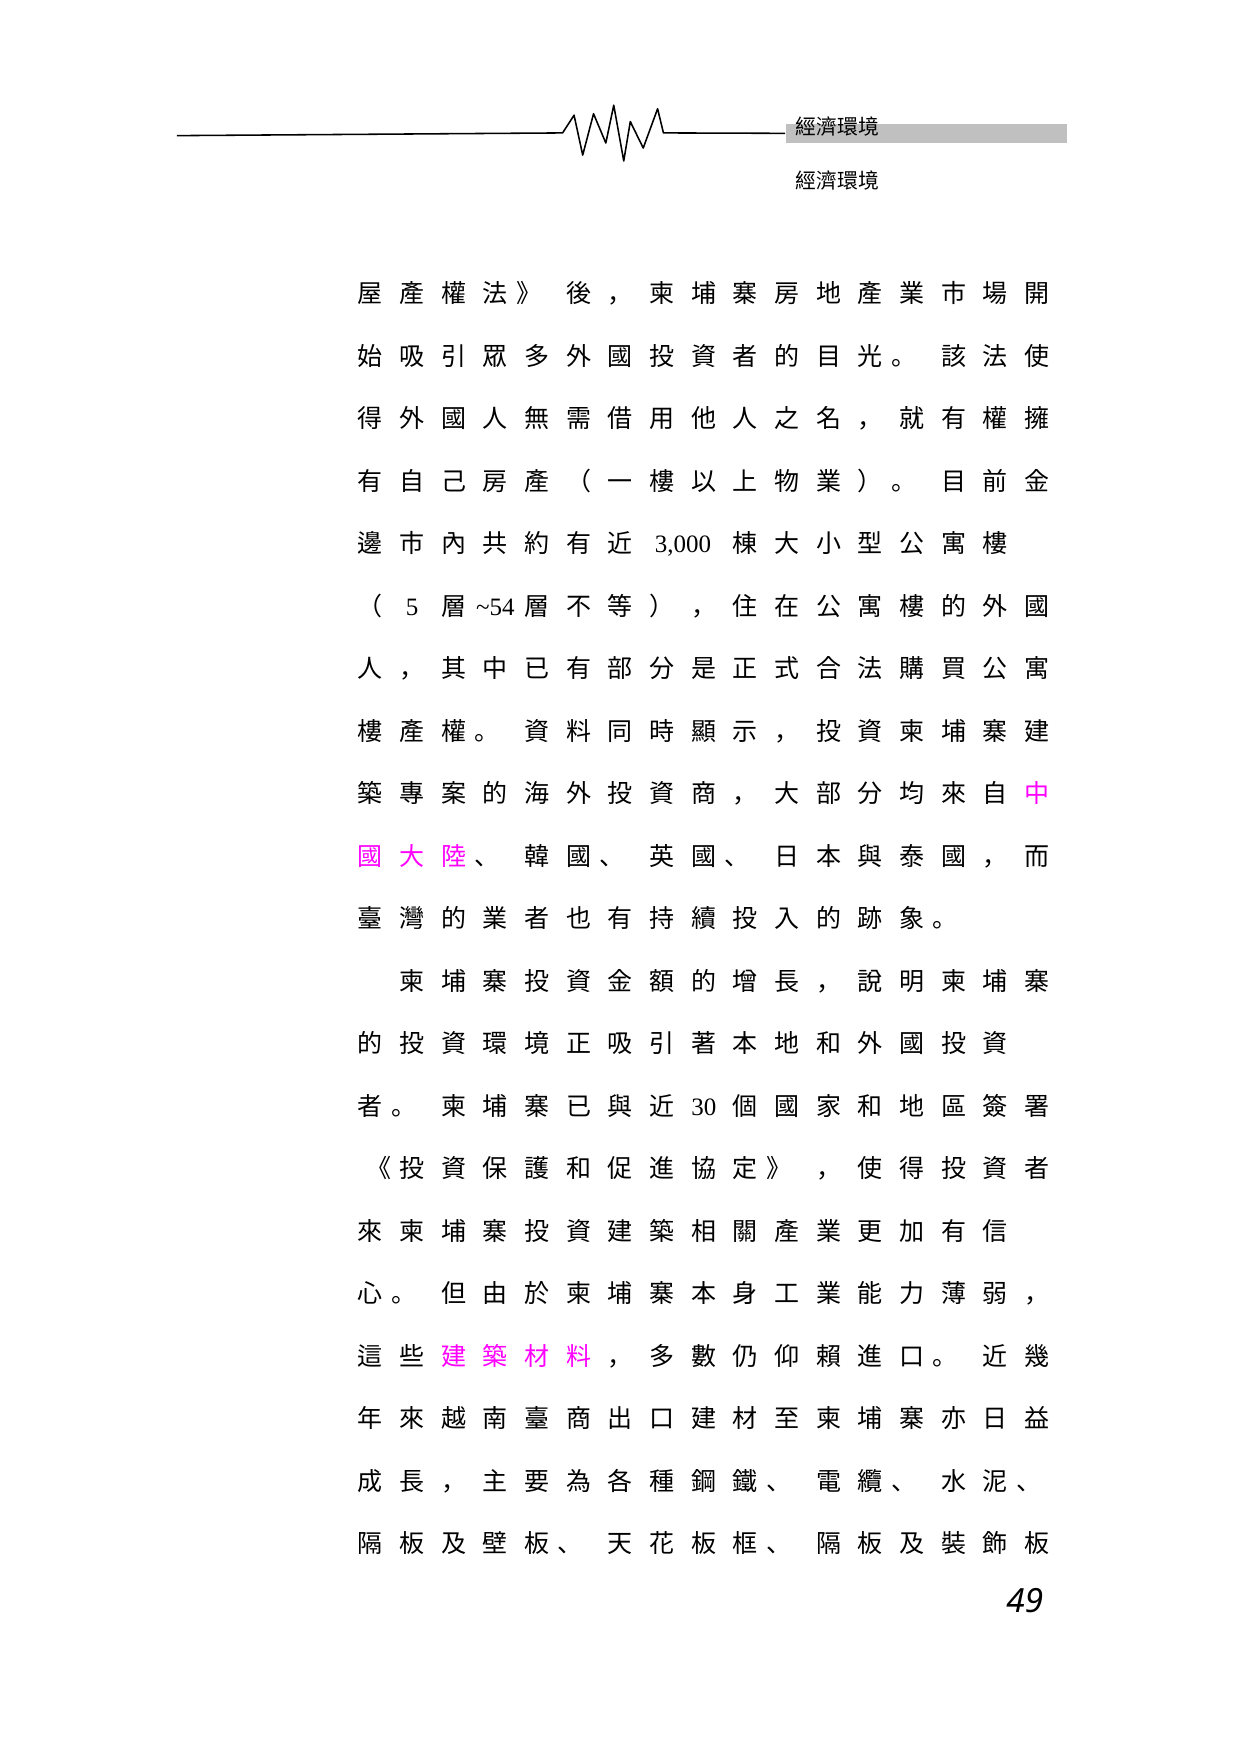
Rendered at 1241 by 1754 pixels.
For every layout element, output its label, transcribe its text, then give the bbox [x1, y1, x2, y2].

text 屋產權法》後，柬埔寨房地產業市場開始吸引眾多外國投資者的目光。該法使得外國人無需借用他人之名，就有權擁有自己房產（一樓以上物業）。目前金邊市內共約有近3,000棟大小型公寓樓（5層~54層不等），住在公寓樓的外國人，其中已有部分是正式合法購買公寓樓產權。資料同時顯示，投資柬埔寨建築專案的海外投資商，大部分均來自中國大陸、韓國、英國、日本與泰國，而臺灣的業者也有持續投入的跡象。 [330, 250, 1058, 938]
text 柬埔寨投資金額的增長，說明柬埔寨的投資環境正吸引著本地和外國投資者。柬埔寨已與近30個國家和地區簽署《投資保護和促進協定》，使得投資者來柬埔寨投資建築相關產業更加有信心。但由於柬埔寨本身工業能力薄弱，這些建築材料，多數仍仰賴進口。近幾年來越南臺商出口建材至柬埔寨亦日益成長，主要為各種鋼鐵、電纜、水泥、隔板及壁板、天花板框、隔板及裝飾板 [330, 938, 1058, 1563]
